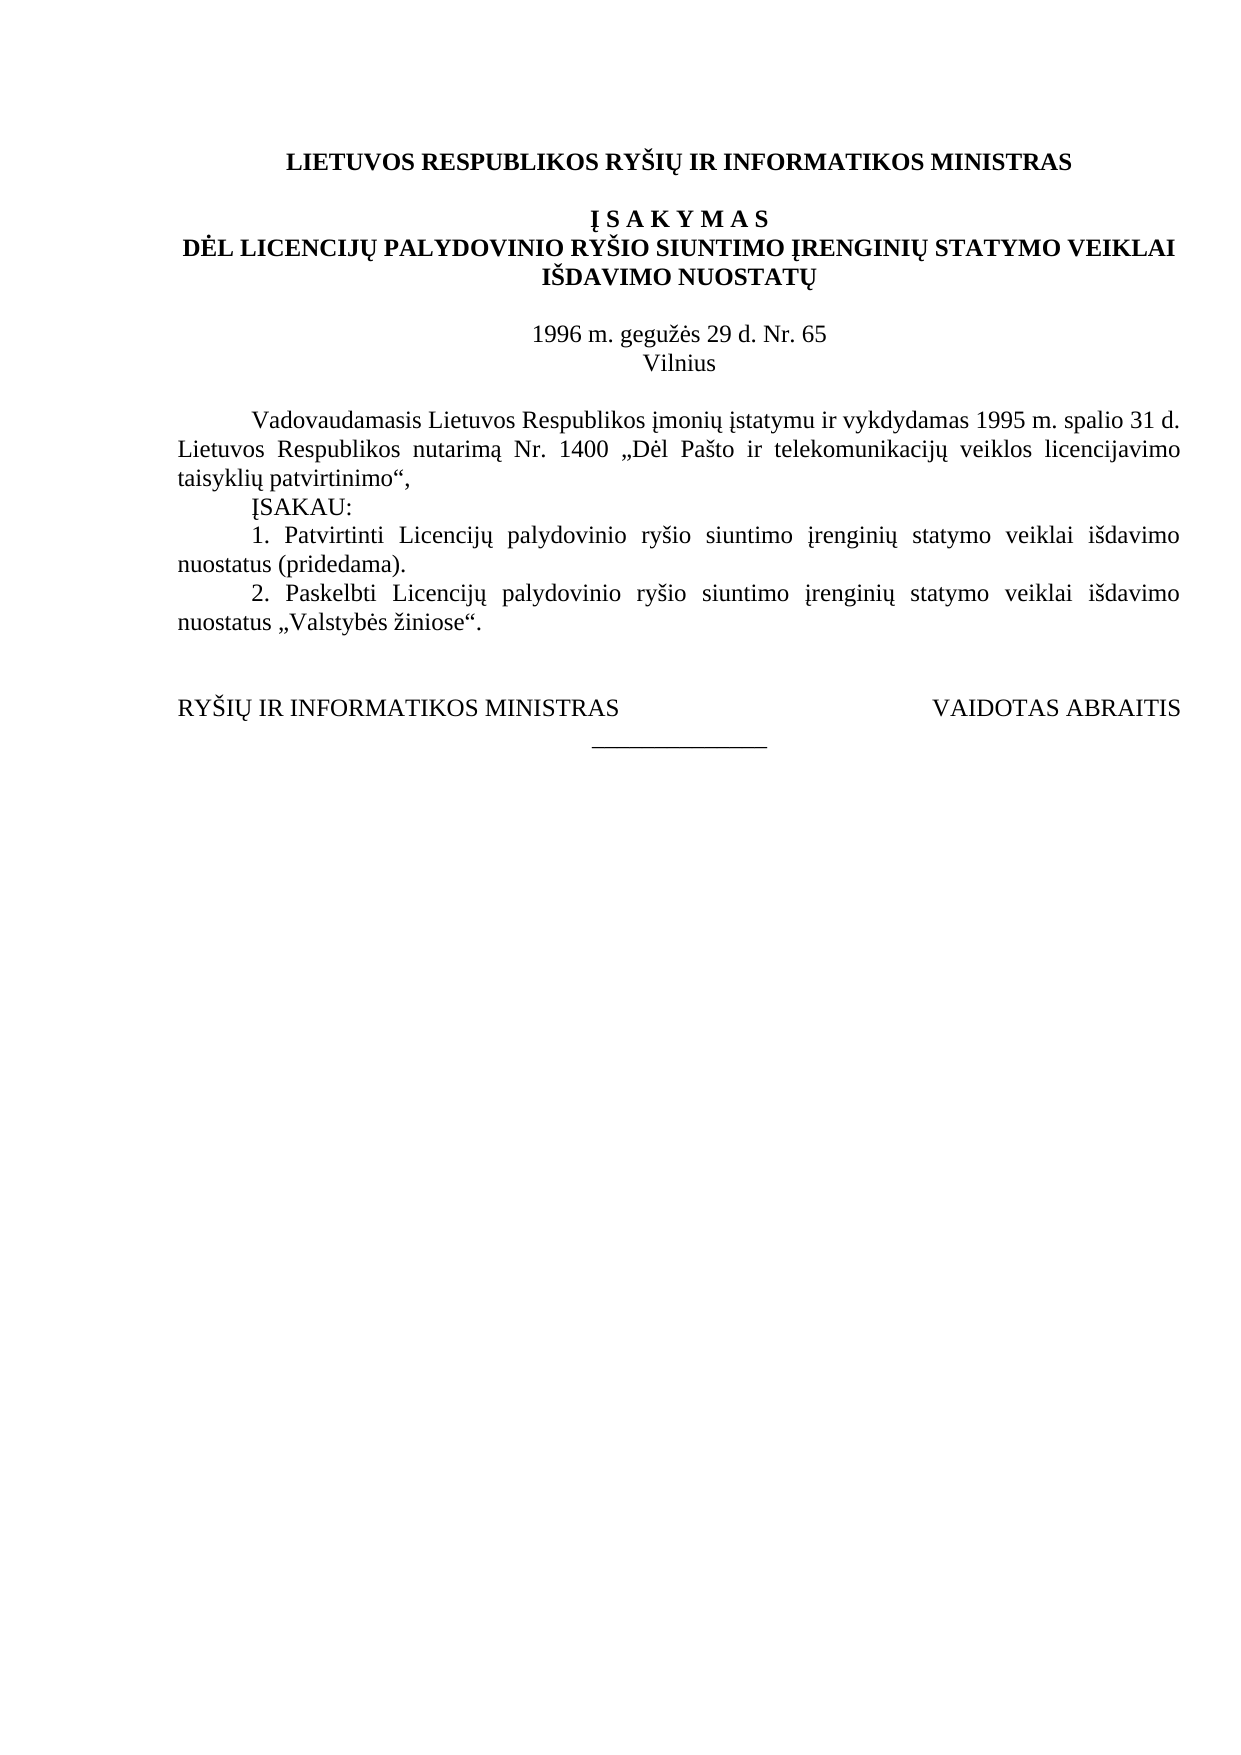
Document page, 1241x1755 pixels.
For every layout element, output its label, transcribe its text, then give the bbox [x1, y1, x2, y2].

text 1996 m. gegužės 29 d. Nr. 65 [177, 319, 1181, 348]
text RYŠIŲ IR INFORMATIKOS MINISTRAS VAIDOTAS ABRAITIS [177, 693, 1181, 722]
text Vadovaudamasis Lietuvos Respublikos įmonių įstatymu ir vykdydamas 1995 m. spalio 31 d. Lietuvos Respublikos nutarimą Nr. 1400 „Dėl Pašto ir telekomunikacijų veiklos licencijavimo taisyklių patvirtinimo“, [177, 406, 1181, 492]
text Į S A K Y M A S [177, 204, 1181, 233]
text DĖL LICENCIJŲ PALYDOVINIO RYŠIO SIUNTIMO ĮRENGINIŲ STATYMO VEIKLAI IŠDAVIMO NUOSTATŲ [177, 233, 1181, 291]
text 1. Patvirtinti Licencijų palydovinio ryšio siuntimo įrenginių statymo veiklai išdavimo nuostatus (pridedama). [177, 521, 1181, 578]
text ______________ [177, 722, 1181, 751]
text LIETUVOS RESPUBLIKOS RYŠIŲ IR INFORMATIKOS MINISTRAS [177, 147, 1181, 176]
text ĮSAKAU: [177, 492, 1181, 521]
text Vilnius [177, 348, 1181, 377]
text 2. Paskelbti Licencijų palydovinio ryšio siuntimo įrenginių statymo veiklai išdavimo nuostatus „Valstybės žiniose“. [177, 578, 1181, 636]
